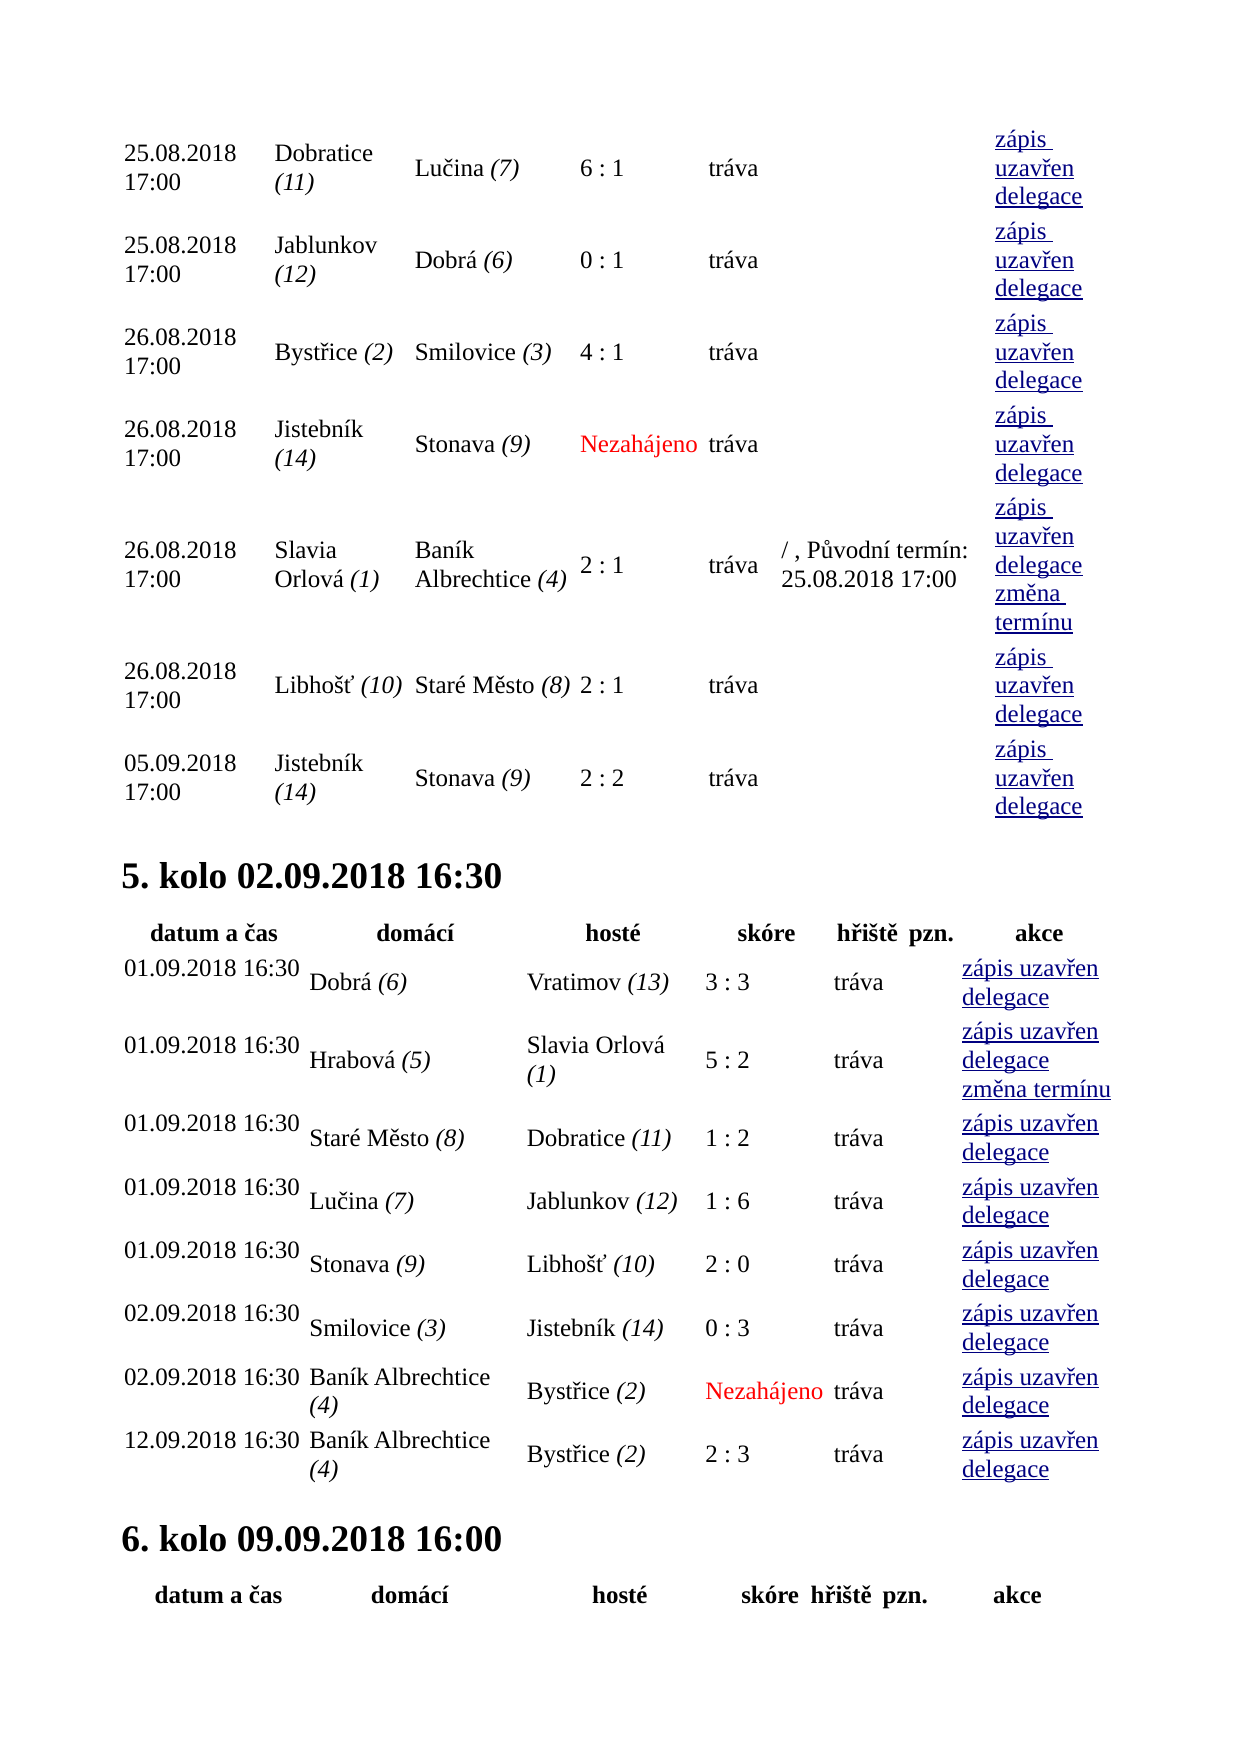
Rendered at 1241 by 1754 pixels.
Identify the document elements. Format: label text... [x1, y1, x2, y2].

table_cell Vratimov (13) [524, 950, 702, 1013]
table_cell Dobratice (11) [524, 1105, 702, 1169]
table_cell tráva [705, 121, 778, 213]
table_cell tráva [831, 1105, 903, 1169]
table_cell [904, 950, 959, 1013]
table_cell tráva [831, 1295, 903, 1359]
table_cell zápis uzavřen delegace [959, 950, 1119, 1013]
table_cell tráva [705, 213, 778, 305]
table_cell Dobratice (11) [271, 121, 412, 213]
table_cell 25.08.2018 17:00 [121, 121, 271, 213]
table_cell [904, 1013, 959, 1105]
table_cell 26.08.2018 17:00 [121, 305, 271, 397]
table_cell Dobrá (6) [306, 950, 524, 1013]
table_cell 0 : 3 [702, 1295, 831, 1359]
table_cell [778, 213, 992, 305]
table_cell Staré Město (8) [306, 1105, 524, 1169]
table_cell Hrabová (5) [306, 1013, 524, 1105]
table_cell tráva [705, 639, 778, 731]
table_cell Bystřice (2) [524, 1359, 702, 1422]
table_cell Libhošť (10) [271, 639, 412, 731]
table_cell 1 : 6 [702, 1169, 831, 1232]
table_cell 2 : 1 [577, 639, 705, 731]
table_cell zápis uzavřen delegace [992, 639, 1119, 731]
table_header akce [959, 915, 1119, 950]
table_cell Slavia Orlová (1) [271, 489, 412, 639]
table_cell zápis uzavřen delegace změna termínu [992, 489, 1119, 639]
table_cell 6. kolo 09.09.2018 16:00 [118, 1488, 1122, 1575]
table_header hosté [524, 915, 702, 950]
table_cell Stonava (9) [306, 1232, 524, 1295]
table_cell zápis uzavřen delegace [959, 1232, 1119, 1295]
table_cell 2 : 2 [577, 731, 705, 823]
table_cell [118, 118, 1122, 826]
table_cell zápis uzavřen delegace [959, 1359, 1119, 1422]
table_cell 5. kolo 02.09.2018 16:30 [118, 826, 1122, 912]
table_cell tráva [831, 950, 903, 1013]
table_cell 01.09.2018 16:30 [121, 1169, 306, 1232]
table_cell zápis uzavřen delegace [992, 213, 1119, 305]
table_cell Jistebník (14) [524, 1295, 702, 1359]
table_cell 26.08.2018 17:00 [121, 397, 271, 489]
table_cell [118, 1575, 1122, 1615]
table_cell Nezahájeno [702, 1359, 831, 1422]
table_cell 25.08.2018 17:00 [121, 213, 271, 305]
table_cell tráva [705, 305, 778, 397]
table_cell 01.09.2018 16:30 [121, 950, 306, 1013]
table_header pzn. [877, 1578, 933, 1612]
table_cell [778, 731, 992, 823]
table_cell zápis uzavřen delegace [959, 1169, 1119, 1232]
table_cell 02.09.2018 16:30 [121, 1295, 306, 1359]
table_cell Dobrá (6) [412, 213, 577, 305]
table_cell Smilovice (3) [412, 305, 577, 397]
table_cell zápis uzavřen delegace [959, 1422, 1119, 1485]
table_cell Baník Albrechtice (4) [412, 489, 577, 639]
table_cell 01.09.2018 16:30 [121, 1105, 306, 1169]
table_cell Smilovice (3) [306, 1295, 524, 1359]
table_cell [904, 1169, 959, 1232]
table_cell tráva [831, 1169, 903, 1232]
table_cell zápis uzavřen delegace [992, 305, 1119, 397]
table_header skóre [735, 1578, 804, 1612]
table_cell 2 : 3 [702, 1422, 831, 1485]
table_cell tráva [831, 1232, 903, 1295]
table_cell Stonava (9) [412, 397, 577, 489]
table_cell Baník Albrechtice (4) [306, 1422, 524, 1485]
table_cell [904, 1422, 959, 1485]
table_cell 2 : 0 [702, 1232, 831, 1295]
table_cell tráva [705, 489, 778, 639]
table_cell Lučina (7) [306, 1169, 524, 1232]
table_cell 3 : 3 [702, 950, 831, 1013]
table_cell Baník Albrechtice (4) [306, 1359, 524, 1422]
table_cell [904, 1295, 959, 1359]
table_cell zápis uzavřen delegace [959, 1105, 1119, 1169]
table_cell [778, 305, 992, 397]
table_cell 2 : 1 [577, 489, 705, 639]
table_header hosté [504, 1578, 735, 1612]
table_cell Jablunkov (12) [271, 213, 412, 305]
table_header datum a čas [121, 915, 306, 950]
table_cell zápis uzavřen delegace změna termínu [959, 1013, 1119, 1105]
table_cell 02.09.2018 16:30 [121, 1359, 306, 1422]
table_cell zápis uzavřen delegace [992, 121, 1119, 213]
table_cell Jistebník (14) [271, 397, 412, 489]
table_cell tráva [831, 1359, 903, 1422]
table_cell 01.09.2018 16:30 [121, 1013, 306, 1105]
table_header pzn. [904, 915, 959, 950]
table_cell [778, 639, 992, 731]
table_cell 05.09.2018 17:00 [121, 731, 271, 823]
table_cell Jablunkov (12) [524, 1169, 702, 1232]
table_cell [904, 1232, 959, 1295]
table_cell 4 : 1 [577, 305, 705, 397]
table_cell [118, 913, 1122, 1488]
table_cell Jistebník (14) [271, 731, 412, 823]
table_header datum a čas [121, 1578, 315, 1612]
table_cell tráva [705, 397, 778, 489]
table_cell Bystřice (2) [524, 1422, 702, 1485]
table_cell [904, 1359, 959, 1422]
table_cell [904, 1105, 959, 1169]
table_cell 1 : 2 [702, 1105, 831, 1169]
table_cell Lučina (7) [412, 121, 577, 213]
table_cell 26.08.2018 17:00 [121, 489, 271, 639]
table_cell [778, 397, 992, 489]
table_cell Nezahájeno [577, 397, 705, 489]
table_cell Stonava (9) [412, 731, 577, 823]
table_cell Slavia Orlová (1) [524, 1013, 702, 1105]
table_cell 01.09.2018 16:30 [121, 1232, 306, 1295]
table_cell 6 : 1 [577, 121, 705, 213]
table_cell [778, 121, 992, 213]
table_cell 12.09.2018 16:30 [121, 1422, 306, 1485]
table_header domácí [306, 915, 524, 950]
table_cell zápis uzavřen delegace [959, 1295, 1119, 1359]
table_cell 0 : 1 [577, 213, 705, 305]
table_header hřiště [805, 1578, 877, 1612]
table_cell zápis uzavřen delegace [992, 397, 1119, 489]
table_header skóre [702, 915, 831, 950]
table_cell Libhošť (10) [524, 1232, 702, 1295]
table_cell zápis uzavřen delegace [992, 731, 1119, 823]
table_cell tráva [831, 1013, 903, 1105]
table_header akce [933, 1578, 1102, 1612]
table_cell tráva [831, 1422, 903, 1485]
table_cell Staré Město (8) [412, 639, 577, 731]
table_cell 26.08.2018 17:00 [121, 639, 271, 731]
table_header hřiště [831, 915, 903, 950]
table_cell / , Původní termín: 25.08.2018 17:00 [778, 489, 992, 639]
table_cell tráva [705, 731, 778, 823]
table_cell 5 : 2 [702, 1013, 831, 1105]
table_cell Bystřice (2) [271, 305, 412, 397]
table_header domácí [315, 1578, 504, 1612]
